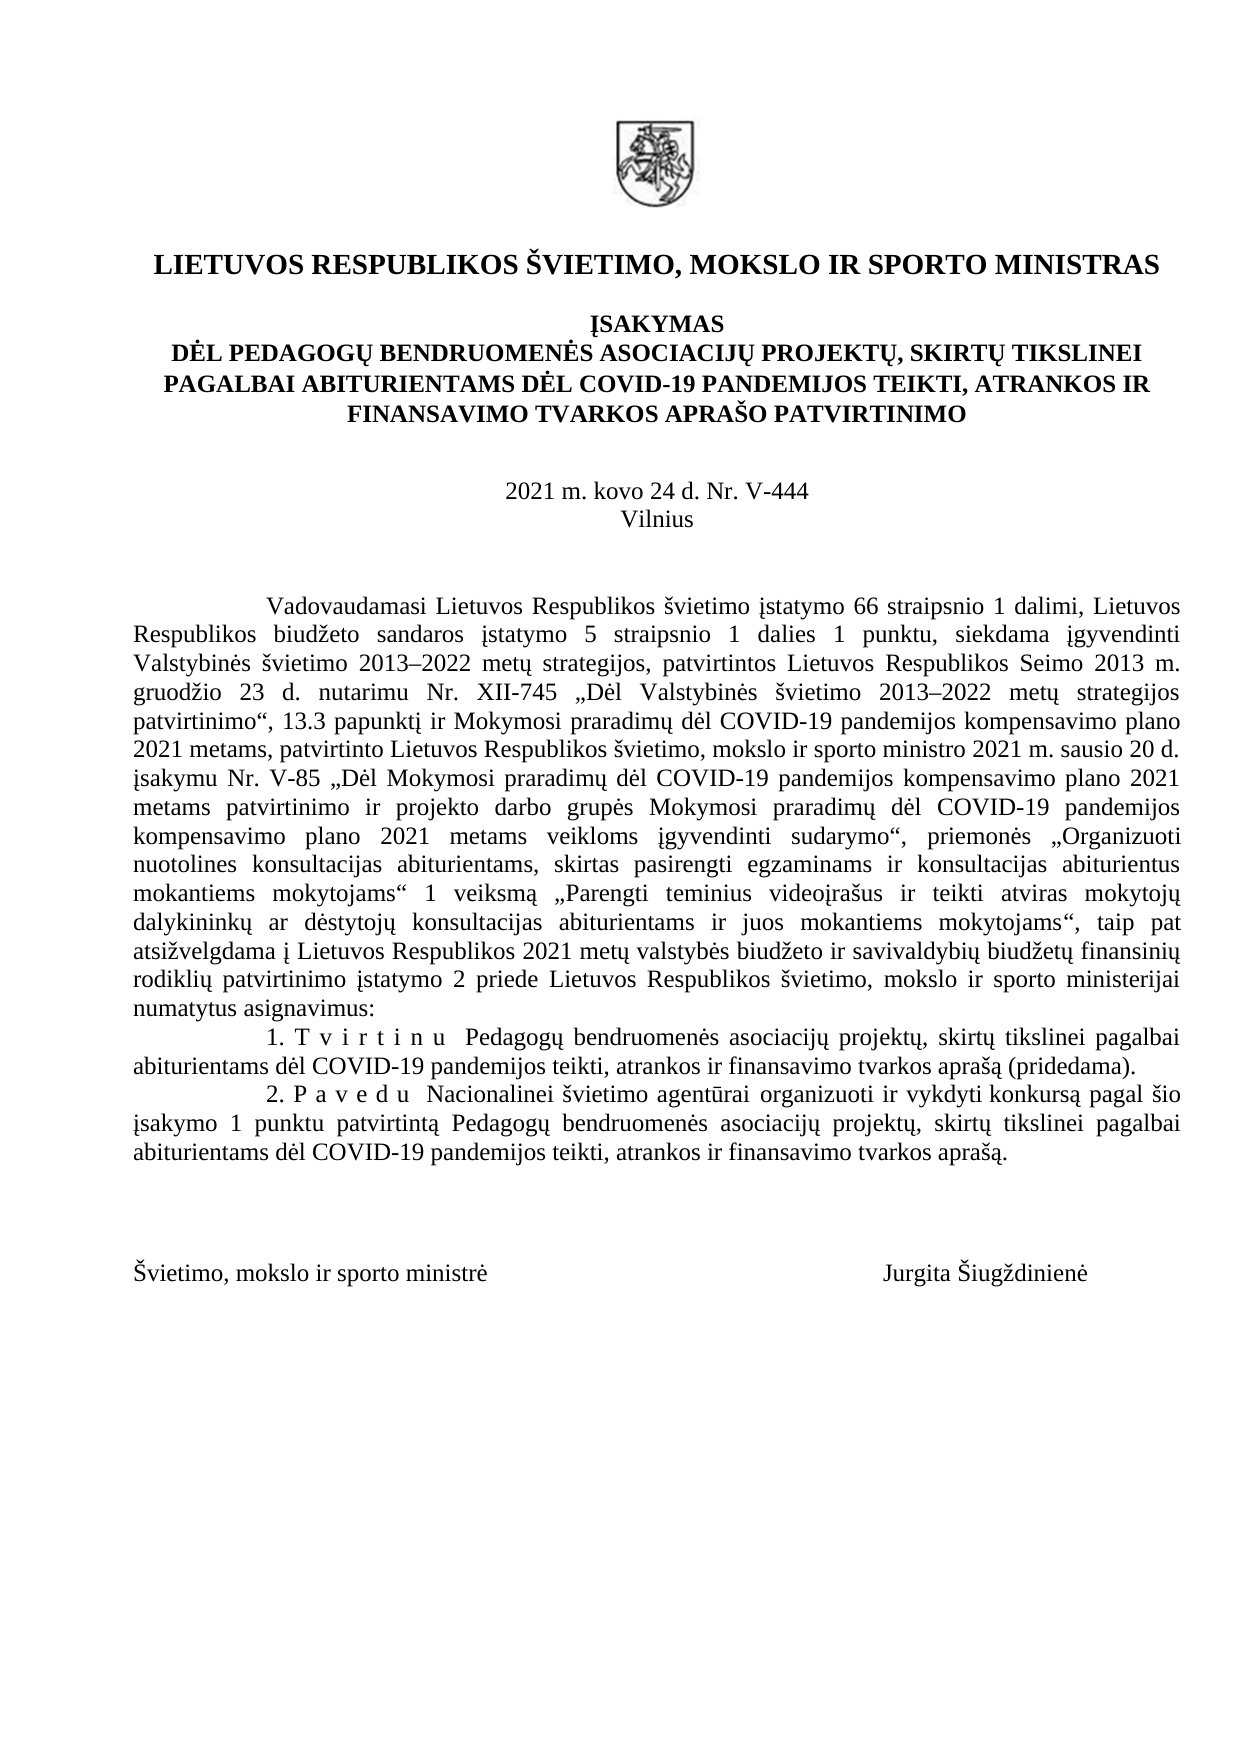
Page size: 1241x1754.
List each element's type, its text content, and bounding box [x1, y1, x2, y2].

text DĖL PEDAGOGŲ BENDRUOMENĖS ASOCIACIJŲ PROJEKTŲ, SKIRTŲ TIKSLINEI PAGALBAI ABITURIENTAMS DĖL COVID-19 PANDEMIJOS TEIKTI, ATRANKOS IR FINANSAVIMO TVARKOS APRAŠO PATVIRTINIMO [133, 338, 1181, 428]
text LIETUVOS RESPUBLIKOS ŠVIETIMO, MOKSLO IR SPORTO MINISTRAS [133, 247, 1181, 281]
text 2. P a v e d u Nacionalinei švietimo agentūrai organizuoti ir vykdyti konkursą pagal šio įsakymo 1 punktu patvirtintą Pedagogų bendruomenės asociacijų projektų, skirtų tikslinei pagalbai abiturientams dėl COVID-19 pandemijos teikti, atrankos ir finansavimo tvarkos aprašą. [133, 1079, 1181, 1166]
text 2021 m. kovo 24 d. Nr. V-444 [133, 476, 1181, 504]
text Vilnius [133, 504, 1181, 533]
text Vadovaudamasi Lietuvos Respublikos švietimo įstatymo 66 straipsnio 1 dalimi, Lietuvos Respublikos biudžeto sandaros įstatymo 5 straipsnio 1 dalies 1 punktu, siekdama įgyvendinti Valstybinės švietimo 2013–2022 metų strategijos, patvirtintos Lietuvos Respublikos Seimo 2013 m. gruodžio 23 d. nutarimu Nr. XII-745 „Dėl Valstybinės švietimo 2013–2022 metų strategijos patvirtinimo“, 13.3 papunktį ir Mokymosi praradimų dėl COVID-19 pandemijos kompensavimo plano 2021 metams, patvirtinto Lietuvos Respublikos švietimo, mokslo ir sporto ministro 2021 m. sausio 20 d. įsakymu Nr. V-85 „Dėl Mokymosi praradimų dėl COVID-19 pandemijos kompensavimo plano 2021 metams patvirtinimo ir projekto darbo grupės Mokymosi praradimų dėl COVID-19 pandemijos kompensavimo plano 2021 metams veikloms įgyvendinti sudarymo“, priemonės „Organizuoti nuotolines konsultacijas abiturientams, skirtas pasirengti egzaminams ir konsultacijas abiturientus mokantiems mokytojams“ 1 veiksmą „Parengti teminius videoįrašus ir teikti atviras mokytojų dalykininkų ar dėstytojų konsultacijas abiturientams ir juos mokantiems mokytojams“, taip pat atsižvelgdama į Lietuvos Respublikos 2021 metų valstybės biudžeto ir savivaldybių biudžetų finansinių rodiklių patvirtinimo įstatymo 2 priede Lietuvos Respublikos švietimo, mokslo ir sporto ministerijai numatytus asignavimus: [133, 591, 1181, 1022]
text Švietimo, mokslo ir sporto ministrė Jurgita Šiugždinienė [133, 1258, 1181, 1287]
text ĮSAKYMAS [133, 309, 1181, 338]
text 1. T v i r t i n u Pedagogų bendruomenės asociacijų projektų, skirtų tikslinei pagalbai abiturientams dėl COVID-19 pandemijos teikti, atrankos ir finansavimo tvarkos aprašą (pridedama). [133, 1022, 1181, 1079]
